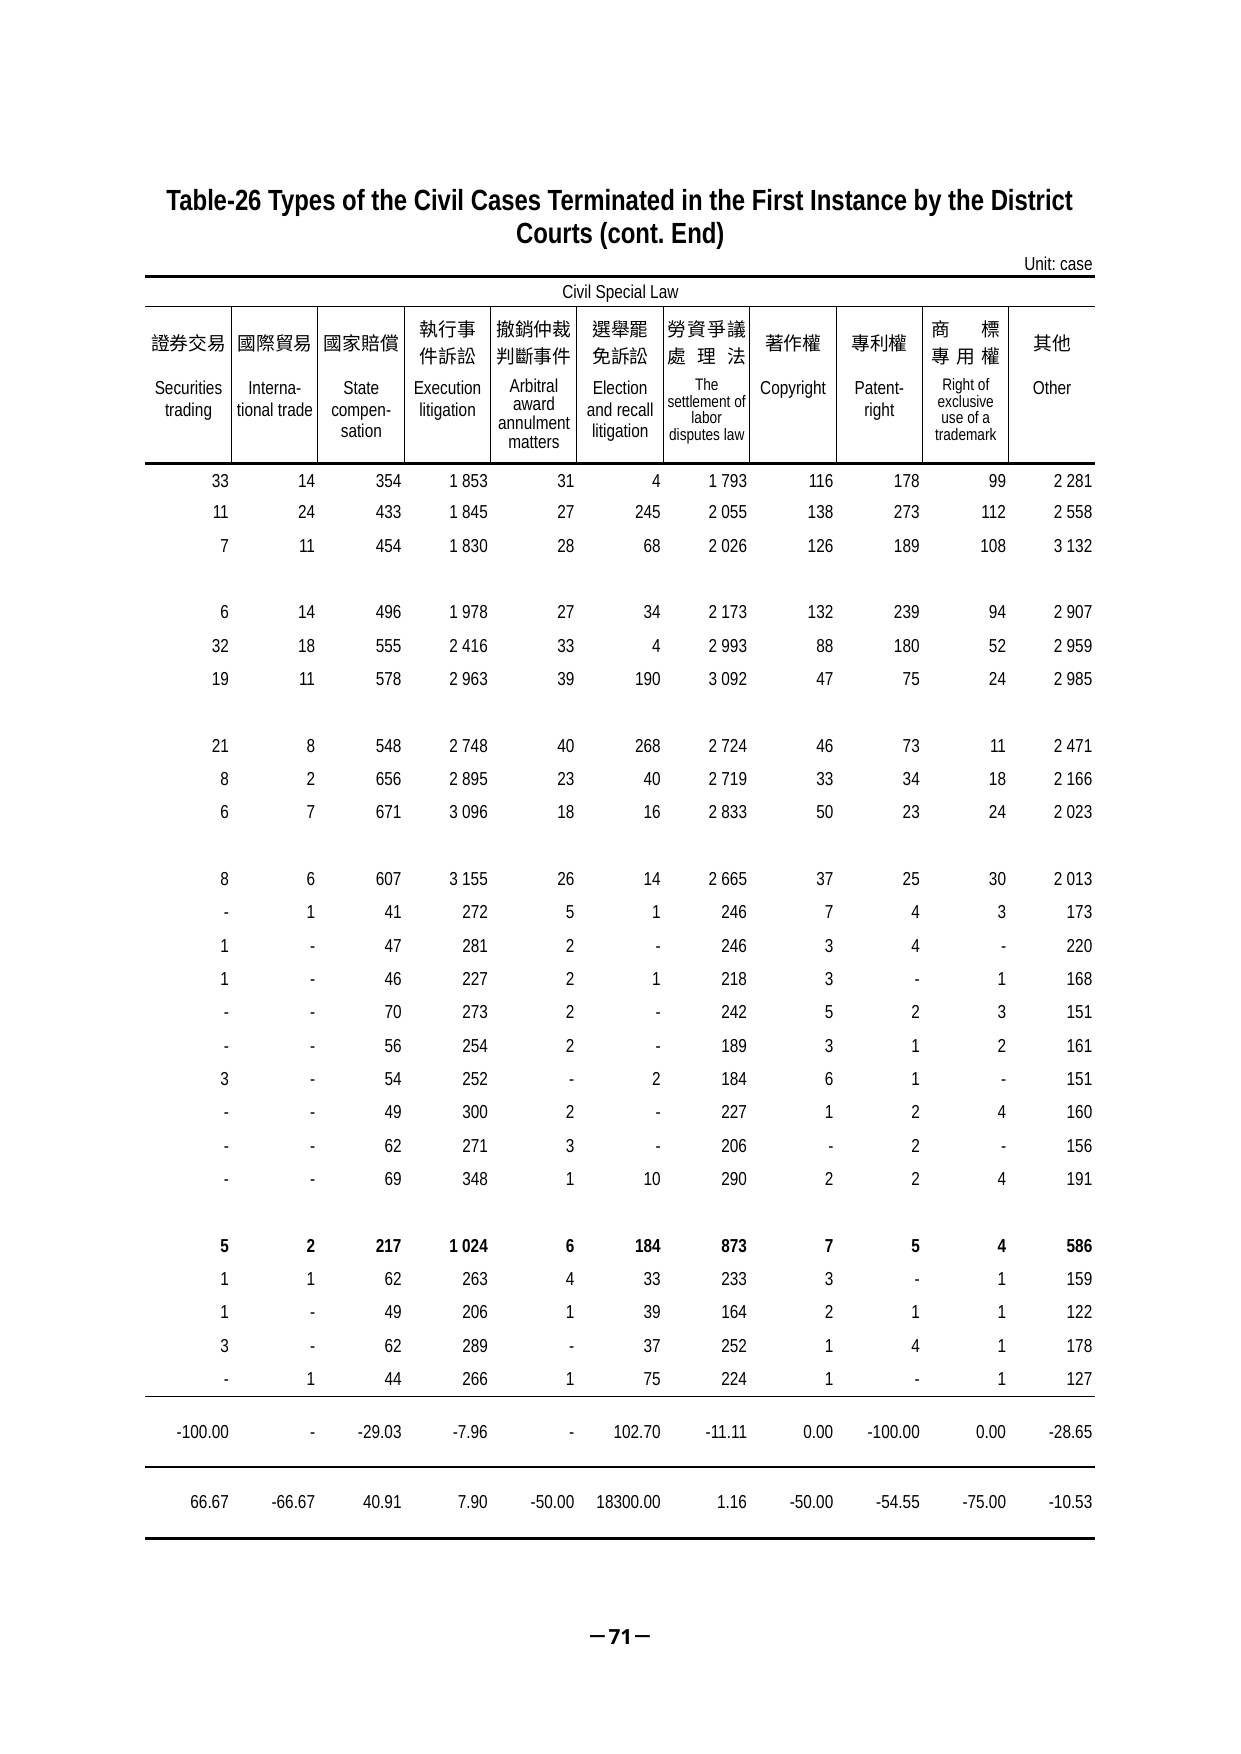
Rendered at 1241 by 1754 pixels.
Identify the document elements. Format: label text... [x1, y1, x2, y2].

table_cell 7 [750, 1229, 836, 1262]
table_cell 2 719 [663, 762, 749, 796]
table_cell 52 [922, 629, 1009, 662]
table_cell 454 [318, 529, 404, 562]
table_cell 217 [318, 1229, 404, 1262]
table_cell 44 [318, 1362, 404, 1396]
table_cell [404, 562, 491, 596]
table_cell - [231, 1162, 318, 1196]
table_cell - [836, 1262, 922, 1296]
table_cell 1 [577, 896, 663, 929]
table_cell -10.53 [1009, 1468, 1095, 1537]
table_cell 33 [491, 629, 577, 662]
table_cell 433 [318, 496, 404, 529]
table_cell 40 [491, 729, 577, 762]
table_cell 2 895 [404, 762, 491, 796]
table_cell 126 [750, 529, 836, 562]
table_cell 3 [145, 1062, 231, 1096]
table_cell [663, 829, 749, 862]
table_cell 75 [836, 662, 922, 696]
table_cell 1 [836, 1062, 922, 1096]
table_cell 2 [577, 1062, 663, 1096]
table_cell - [577, 1096, 663, 1129]
table_cell 11 [231, 662, 318, 696]
table_cell 2 [231, 762, 318, 796]
table_cell 8 [145, 762, 231, 796]
table_cell 168 [1009, 962, 1095, 996]
table_cell -29.03 [318, 1397, 404, 1466]
table_cell 商標 專用權 [923, 307, 1008, 377]
table_cell 34 [836, 762, 922, 796]
table_cell 3 [750, 1262, 836, 1296]
table_cell 88 [750, 629, 836, 662]
table_cell 1 [836, 1029, 922, 1062]
table_cell 160 [1009, 1096, 1095, 1129]
table_cell [1009, 829, 1095, 862]
table_cell 25 [836, 862, 922, 896]
table_cell [231, 562, 318, 596]
table_cell 1 [145, 962, 231, 996]
table_cell 2 748 [404, 729, 491, 762]
table_cell 69 [318, 1162, 404, 1196]
table_cell 180 [836, 629, 922, 662]
table_cell [404, 1196, 491, 1229]
table_cell 1 [231, 1362, 318, 1396]
table_cell 1 [231, 896, 318, 929]
table_cell 14 [577, 862, 663, 896]
table_cell 執行事 件訴訟 [405, 307, 490, 377]
table_cell 23 [491, 762, 577, 796]
table_cell 1 [750, 1329, 836, 1362]
table_cell [922, 829, 1009, 862]
table_cell 6 [145, 596, 231, 629]
table_cell 18 [922, 762, 1009, 796]
table_cell 218 [663, 962, 749, 996]
table_cell 271 [404, 1129, 491, 1162]
table_cell - [577, 929, 663, 962]
table_cell 263 [404, 1262, 491, 1296]
table_cell 178 [836, 465, 922, 496]
table_cell 4 [922, 1162, 1009, 1196]
table_cell 3 [922, 896, 1009, 929]
table_cell 122 [1009, 1296, 1095, 1329]
table_cell 2 173 [663, 596, 749, 629]
table_cell 撤銷仲裁判斷事件 [491, 307, 576, 377]
table_cell 220 [1009, 929, 1095, 962]
table_cell 2 558 [1009, 496, 1095, 529]
table_cell 2 [836, 996, 922, 1029]
table_cell 1 [491, 1362, 577, 1396]
table_cell 1 [922, 1296, 1009, 1329]
table_cell - [231, 929, 318, 962]
table_cell 189 [663, 1029, 749, 1062]
table_cell 5 [491, 896, 577, 929]
table_cell 56 [318, 1029, 404, 1062]
table_cell -11.11 [663, 1397, 749, 1466]
table_cell - [922, 929, 1009, 962]
table_cell 224 [663, 1362, 749, 1396]
table_cell -66.67 [231, 1468, 318, 1537]
table_cell 348 [404, 1162, 491, 1196]
table_cell [1009, 696, 1095, 729]
table_cell - [231, 1296, 318, 1329]
table_cell 18300.00 [577, 1468, 663, 1537]
table_cell 2 023 [1009, 796, 1095, 829]
table_cell 3 [145, 1329, 231, 1362]
table_cell 62 [318, 1262, 404, 1296]
table_cell 24 [922, 796, 1009, 829]
table_cell 164 [663, 1296, 749, 1329]
table_cell - [491, 1062, 577, 1096]
table_cell [922, 1196, 1009, 1229]
table_cell 70 [318, 996, 404, 1029]
table_cell 30 [922, 862, 1009, 896]
table_cell [836, 829, 922, 862]
table_cell 300 [404, 1096, 491, 1129]
table_cell 4 [577, 629, 663, 662]
table_cell 5 [836, 1229, 922, 1262]
table_cell 24 [231, 496, 318, 529]
table_cell 184 [577, 1229, 663, 1262]
table_cell 2 416 [404, 629, 491, 662]
table_cell 39 [577, 1296, 663, 1329]
table_cell 156 [1009, 1129, 1095, 1162]
table_cell [922, 562, 1009, 596]
table_cell 7 [145, 529, 231, 562]
table_cell 206 [404, 1296, 491, 1329]
table_cell [491, 1196, 577, 1229]
table_cell 138 [750, 496, 836, 529]
table_cell 189 [836, 529, 922, 562]
table_cell [491, 696, 577, 729]
table_cell 2 [491, 929, 577, 962]
table_cell [577, 562, 663, 596]
table_cell 1 [145, 929, 231, 962]
table_cell 50 [750, 796, 836, 829]
table_cell 252 [663, 1329, 749, 1362]
table_cell 1 830 [404, 529, 491, 562]
table_cell 73 [836, 729, 922, 762]
table_cell -54.55 [836, 1468, 922, 1537]
table_cell 1 [750, 1362, 836, 1396]
table_cell 5 [750, 996, 836, 1029]
table_cell [750, 696, 836, 729]
table_cell 11 [231, 529, 318, 562]
table_cell - [922, 1129, 1009, 1162]
table_cell 671 [318, 796, 404, 829]
table_cell 46 [750, 729, 836, 762]
table_cell 2 [491, 962, 577, 996]
table_cell 6 [491, 1229, 577, 1262]
table_cell 2 [491, 996, 577, 1029]
table_cell [491, 829, 577, 862]
table_cell Arbitral award annulment matters [491, 377, 576, 460]
text Unit: case [148, 250, 1092, 275]
table_cell 18 [491, 796, 577, 829]
table_cell [318, 829, 404, 862]
table_cell Securities trading [145, 377, 231, 460]
table_cell - [491, 1329, 577, 1362]
table_cell 54 [318, 1062, 404, 1096]
table_cell [145, 1196, 231, 1229]
table_cell 2 724 [663, 729, 749, 762]
table_cell 102.70 [577, 1397, 663, 1466]
table_cell Execution litigation [405, 377, 490, 460]
table_cell -28.65 [1009, 1397, 1095, 1466]
table_cell 1 [577, 962, 663, 996]
table_cell 2 026 [663, 529, 749, 562]
table_cell - [577, 1129, 663, 1162]
table_cell 1 [231, 1262, 318, 1296]
table_cell 證券交易 [145, 307, 231, 377]
table_cell 7 [750, 896, 836, 929]
table_cell 3 092 [663, 662, 749, 696]
table_cell -100.00 [145, 1397, 231, 1466]
table_cell 161 [1009, 1029, 1095, 1062]
table_cell 233 [663, 1262, 749, 1296]
table_cell 47 [750, 662, 836, 696]
table_cell [404, 829, 491, 862]
table_cell 254 [404, 1029, 491, 1062]
table_cell - [145, 1362, 231, 1396]
table_cell [663, 1196, 749, 1229]
table_cell 4 [836, 896, 922, 929]
table_cell 1 978 [404, 596, 491, 629]
table_cell 4 [922, 1229, 1009, 1262]
table_cell 2 [750, 1296, 836, 1329]
table_cell 191 [1009, 1162, 1095, 1196]
table_cell 49 [318, 1096, 404, 1129]
table_cell 7 [231, 796, 318, 829]
table_cell [231, 1196, 318, 1229]
table_cell 354 [318, 465, 404, 496]
table_cell 47 [318, 929, 404, 962]
table_cell [1009, 1196, 1095, 1229]
table_cell 1 [145, 1296, 231, 1329]
table_cell - [231, 1029, 318, 1062]
table_cell 66.67 [145, 1468, 231, 1537]
table_cell Patent- right [837, 377, 922, 460]
table_cell 227 [404, 962, 491, 996]
table_cell 112 [922, 496, 1009, 529]
table_cell [318, 562, 404, 596]
table_cell 116 [750, 465, 836, 496]
table_cell 49 [318, 1296, 404, 1329]
table_cell 151 [1009, 996, 1095, 1029]
table_cell 27 [491, 496, 577, 529]
table_cell - [145, 1129, 231, 1162]
table_cell 2 833 [663, 796, 749, 829]
table_cell 11 [922, 729, 1009, 762]
table_cell 127 [1009, 1362, 1095, 1396]
table_cell 31 [491, 465, 577, 496]
table_cell 6 [750, 1062, 836, 1096]
table_cell - [577, 996, 663, 1029]
table_cell 3 [750, 1029, 836, 1062]
table_cell [577, 1196, 663, 1229]
table_cell 173 [1009, 896, 1095, 929]
table_cell - [231, 1096, 318, 1129]
table_cell 8 [145, 862, 231, 896]
table_cell 4 [922, 1096, 1009, 1129]
table_cell 39 [491, 662, 577, 696]
table_cell [145, 696, 231, 729]
table_cell 2 471 [1009, 729, 1095, 762]
table_cell 專利權 [837, 307, 922, 377]
table_cell 2 055 [663, 496, 749, 529]
table_cell State compen- sation [318, 377, 404, 460]
table_cell 1 [145, 1262, 231, 1296]
table_cell - [836, 962, 922, 996]
table_cell [836, 696, 922, 729]
table_cell -100.00 [836, 1397, 922, 1466]
table_cell 2 [491, 1096, 577, 1129]
table_cell 14 [231, 596, 318, 629]
table_cell 23 [836, 796, 922, 829]
table_cell 1 845 [404, 496, 491, 529]
table_cell [231, 696, 318, 729]
table_cell 289 [404, 1329, 491, 1362]
table_cell 0.00 [750, 1397, 836, 1466]
table_cell 27 [491, 596, 577, 629]
table_cell 40 [577, 762, 663, 796]
table_cell 7.90 [404, 1468, 491, 1537]
table_cell Right of exclusive use of a trademark [923, 377, 1008, 460]
table_cell 3 155 [404, 862, 491, 896]
table_cell 33 [577, 1262, 663, 1296]
table_cell 1 [922, 1329, 1009, 1362]
table_cell 選舉罷 免訴訟 [577, 307, 663, 377]
table_cell [145, 829, 231, 862]
table_cell 68 [577, 529, 663, 562]
table_cell - [145, 1096, 231, 1129]
table_cell 1 [491, 1162, 577, 1196]
table_cell 75 [577, 1362, 663, 1396]
table_cell 28 [491, 529, 577, 562]
table_cell 2 993 [663, 629, 749, 662]
table_cell 4 [836, 929, 922, 962]
table_cell [318, 696, 404, 729]
table_cell 273 [836, 496, 922, 529]
table_cell Other [1009, 377, 1095, 460]
table_cell 578 [318, 662, 404, 696]
table_cell - [145, 896, 231, 929]
table_cell 62 [318, 1329, 404, 1362]
table_cell 242 [663, 996, 749, 1029]
table_cell 37 [577, 1329, 663, 1362]
table_cell [577, 829, 663, 862]
table_cell - [231, 1329, 318, 1362]
table_cell 656 [318, 762, 404, 796]
table_cell 2 [491, 1029, 577, 1062]
table_cell 1 [922, 1262, 1009, 1296]
table_cell 2 281 [1009, 465, 1095, 496]
table_cell 1 [922, 962, 1009, 996]
table_cell 548 [318, 729, 404, 762]
table_cell 26 [491, 862, 577, 896]
table_cell - [231, 996, 318, 1029]
table_cell - [145, 1162, 231, 1196]
table_cell 94 [922, 596, 1009, 629]
table_cell 24 [922, 662, 1009, 696]
table_cell - [231, 962, 318, 996]
table_cell 190 [577, 662, 663, 696]
table_cell 184 [663, 1062, 749, 1096]
table_cell 1 024 [404, 1229, 491, 1262]
table_cell 21 [145, 729, 231, 762]
table_cell 著作權 [750, 307, 836, 377]
table_cell 11 [145, 496, 231, 529]
table_cell -7.96 [404, 1397, 491, 1466]
table_cell 245 [577, 496, 663, 529]
table_cell - [231, 1397, 318, 1466]
table_cell 2 [836, 1096, 922, 1129]
table_cell Copyright [750, 377, 836, 460]
table_cell [577, 696, 663, 729]
table_cell 3 132 [1009, 529, 1095, 562]
table_cell 873 [663, 1229, 749, 1262]
table_cell 18 [231, 629, 318, 662]
table_cell 33 [145, 465, 231, 496]
table_cell 8 [231, 729, 318, 762]
table_cell 2 [231, 1229, 318, 1262]
table_cell [750, 562, 836, 596]
table_cell [404, 696, 491, 729]
table_cell -50.00 [750, 1468, 836, 1537]
table_cell 4 [836, 1329, 922, 1362]
table_cell - [922, 1062, 1009, 1096]
table_cell [491, 562, 577, 596]
table_cell - [577, 1029, 663, 1062]
table_cell 2 665 [663, 862, 749, 896]
table_cell [836, 562, 922, 596]
table_cell 151 [1009, 1062, 1095, 1096]
table_cell 2 985 [1009, 662, 1095, 696]
table_cell Interna- tional trade [232, 377, 317, 460]
table_cell 2 959 [1009, 629, 1095, 662]
table_cell - [836, 1362, 922, 1396]
table_cell 281 [404, 929, 491, 962]
table_cell [1009, 562, 1095, 596]
table_cell [231, 829, 318, 862]
table_cell 1 [922, 1362, 1009, 1396]
table_cell 99 [922, 465, 1009, 496]
table_cell 496 [318, 596, 404, 629]
table_cell 46 [318, 962, 404, 996]
table_cell 273 [404, 996, 491, 1029]
table_cell 19 [145, 662, 231, 696]
table_cell 34 [577, 596, 663, 629]
table_cell 2 963 [404, 662, 491, 696]
table_cell The settlement of labor disputes law [664, 377, 749, 460]
table_cell -75.00 [922, 1468, 1009, 1537]
table_cell 3 [750, 929, 836, 962]
table_cell - [750, 1129, 836, 1162]
table_cell 2 [836, 1162, 922, 1196]
table_cell 41 [318, 896, 404, 929]
table_cell 290 [663, 1162, 749, 1196]
table_cell [145, 562, 231, 596]
table_cell - [231, 1062, 318, 1096]
table_cell 0.00 [922, 1397, 1009, 1466]
table_cell - [491, 1397, 577, 1466]
table_cell 206 [663, 1129, 749, 1162]
table_cell 268 [577, 729, 663, 762]
table_cell 1 853 [404, 465, 491, 496]
table_cell 勞資爭議處理法 [664, 307, 749, 377]
table_cell 37 [750, 862, 836, 896]
table_cell 132 [750, 596, 836, 629]
table_cell 2 [836, 1129, 922, 1162]
table_cell [836, 1196, 922, 1229]
table_cell - [145, 996, 231, 1029]
table_cell 555 [318, 629, 404, 662]
table_cell 272 [404, 896, 491, 929]
table_cell 33 [750, 762, 836, 796]
table_cell 4 [577, 465, 663, 496]
table_cell [750, 829, 836, 862]
table_cell - [145, 1029, 231, 1062]
table_cell 32 [145, 629, 231, 662]
table_cell [750, 1196, 836, 1229]
table_cell [663, 562, 749, 596]
table_cell [663, 696, 749, 729]
table_cell 其他 [1009, 307, 1095, 377]
table_cell 3 [922, 996, 1009, 1029]
table_cell 1.16 [663, 1468, 749, 1537]
table_cell 246 [663, 929, 749, 962]
table_cell 16 [577, 796, 663, 829]
table_cell 3 096 [404, 796, 491, 829]
table_cell 2 [922, 1029, 1009, 1062]
table_cell 1 [836, 1296, 922, 1329]
table_cell 4 [491, 1262, 577, 1296]
table_cell 國家賠償 [318, 307, 404, 377]
table_cell [318, 1196, 404, 1229]
table_cell 3 [750, 962, 836, 996]
table_cell [922, 696, 1009, 729]
table_cell 239 [836, 596, 922, 629]
table_cell Election and recall litigation [577, 377, 663, 460]
table_cell 10 [577, 1162, 663, 1196]
table_cell 246 [663, 896, 749, 929]
table_cell 108 [922, 529, 1009, 562]
table_cell 2 013 [1009, 862, 1095, 896]
table_cell 266 [404, 1362, 491, 1396]
table_cell 國際貿易 [232, 307, 317, 377]
table_cell 14 [231, 465, 318, 496]
table_cell 252 [404, 1062, 491, 1096]
table_cell 62 [318, 1129, 404, 1162]
table_cell -50.00 [491, 1468, 577, 1537]
table_cell - [231, 1129, 318, 1162]
table_cell 607 [318, 862, 404, 896]
text Table-26 Types of the Civil Cases Terminated in the First Instance by the District Courts (cont. End) [148, 183, 1092, 250]
table_cell 1 [750, 1096, 836, 1129]
table_cell 3 [491, 1129, 577, 1162]
table_cell 1 [491, 1296, 577, 1329]
table_cell 6 [231, 862, 318, 896]
table_cell 178 [1009, 1329, 1095, 1362]
table_cell 1 793 [663, 465, 749, 496]
table_cell 159 [1009, 1262, 1095, 1296]
table_cell 2 [750, 1162, 836, 1196]
table_cell 2 166 [1009, 762, 1095, 796]
table_cell 5 [145, 1229, 231, 1262]
table_cell 227 [663, 1096, 749, 1129]
table_cell 40.91 [318, 1468, 404, 1537]
table_cell 6 [145, 796, 231, 829]
table_cell 2 907 [1009, 596, 1095, 629]
table_cell 586 [1009, 1229, 1095, 1262]
table_header Civil Special Law [145, 278, 1095, 306]
